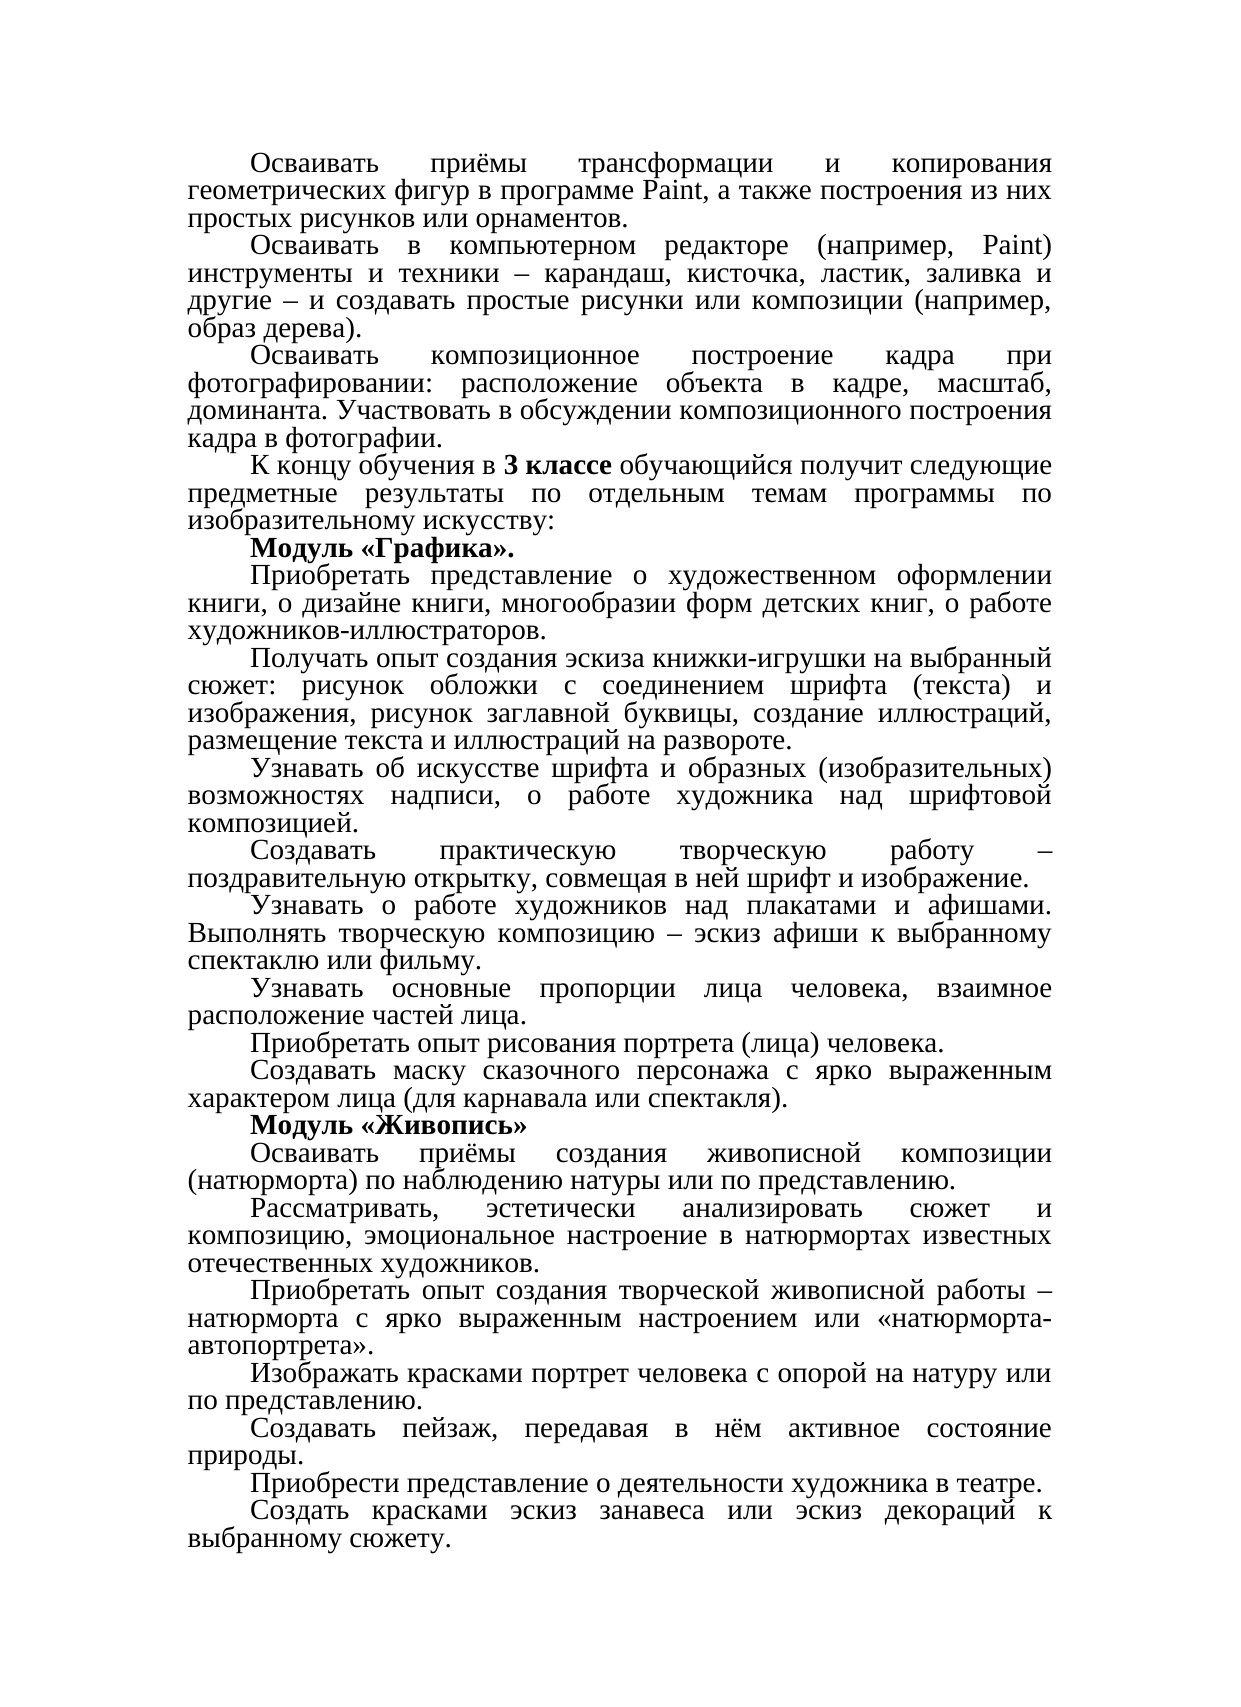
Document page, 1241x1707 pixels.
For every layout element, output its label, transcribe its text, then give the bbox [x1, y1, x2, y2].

text Осваивать в компьютерном редакторе (например, Paint) инструменты и техники – карандаш, кисточка, ластик, заливка и другие – и создавать простые рисунки или композиции (например, образ дерева). [187, 232, 1053, 342]
text Модуль «Живопись» [187, 1112, 1053, 1140]
text Приобретать представление о художественном оформлении книги, о дизайне книги, многообразии форм детских книг, о работе художников-иллюстраторов. [187, 562, 1053, 645]
text Создать красками эскиз занавеса или эскиз декораций к выбранному сюжету. [187, 1497, 1053, 1552]
text Осваивать приёмы создания живописной композиции (натюрморта) по наблюдению натуры или по представлению. [187, 1140, 1053, 1195]
text Приобретать опыт рисования портрета (лица) человека. [187, 1030, 1053, 1057]
text Изображать красками портрет человека с опорой на натуру или по представлению. [187, 1360, 1053, 1415]
text Рассматривать, эстетически анализировать сюжет и композицию, эмоциональное настроение в натюрмортах известных отечественных художников. [187, 1195, 1053, 1277]
text Приобретать опыт создания творческой живописной работы – натюрморта с ярко выраженным настроением или «натюрморта-автопортрета». [187, 1277, 1053, 1360]
text Узнавать основные пропорции лица человека, взаимное расположение частей лица. [187, 975, 1053, 1030]
text Модуль «Графика». [187, 535, 1053, 562]
text Приобрести представление о деятельности художника в театре. [187, 1470, 1053, 1497]
text Создавать пейзаж, передавая в нём активное состояние природы. [187, 1415, 1053, 1470]
text Создавать практическую творческую работу – поздравительную открытку, совмещая в ней шрифт и изображение. [187, 837, 1053, 892]
text Узнавать об искусстве шрифта и образных (изобразительных) возможностях надписи, о работе художника над шрифтовой композицией. [187, 755, 1053, 837]
text Узнавать о работе художников над плакатами и афишами. Выполнять творческую композицию – эскиз афиши к выбранному спектаклю или фильму. [187, 892, 1053, 975]
text Осваивать приёмы трансформации и копирования геометрических фигур в программе Paint, а также построения из них простых рисунков или орнаментов. [187, 150, 1053, 232]
text Создавать маску сказочного персонажа с ярко выраженным характером лица (для карнавала или спектакля). [187, 1057, 1053, 1112]
text К концу обучения в 3 классе обучающийся получит следующие предметные результаты по отдельным темам программы по изобразительному искусству: [187, 452, 1053, 535]
text Получать опыт создания эскиза книжки-игрушки на выбранный сюжет: рисунок обложки с соединением шрифта (текста) и изображения, рисунок заглавной буквицы, создание иллюстраций, размещение текста и иллюстраций на развороте. [187, 645, 1053, 755]
text Осваивать композиционное построение кадра при фотографировании: расположение объекта в кадре, масштаб, доминанта. Участвовать в обсуждении композиционного построения кадра в фотографии. [187, 342, 1053, 452]
